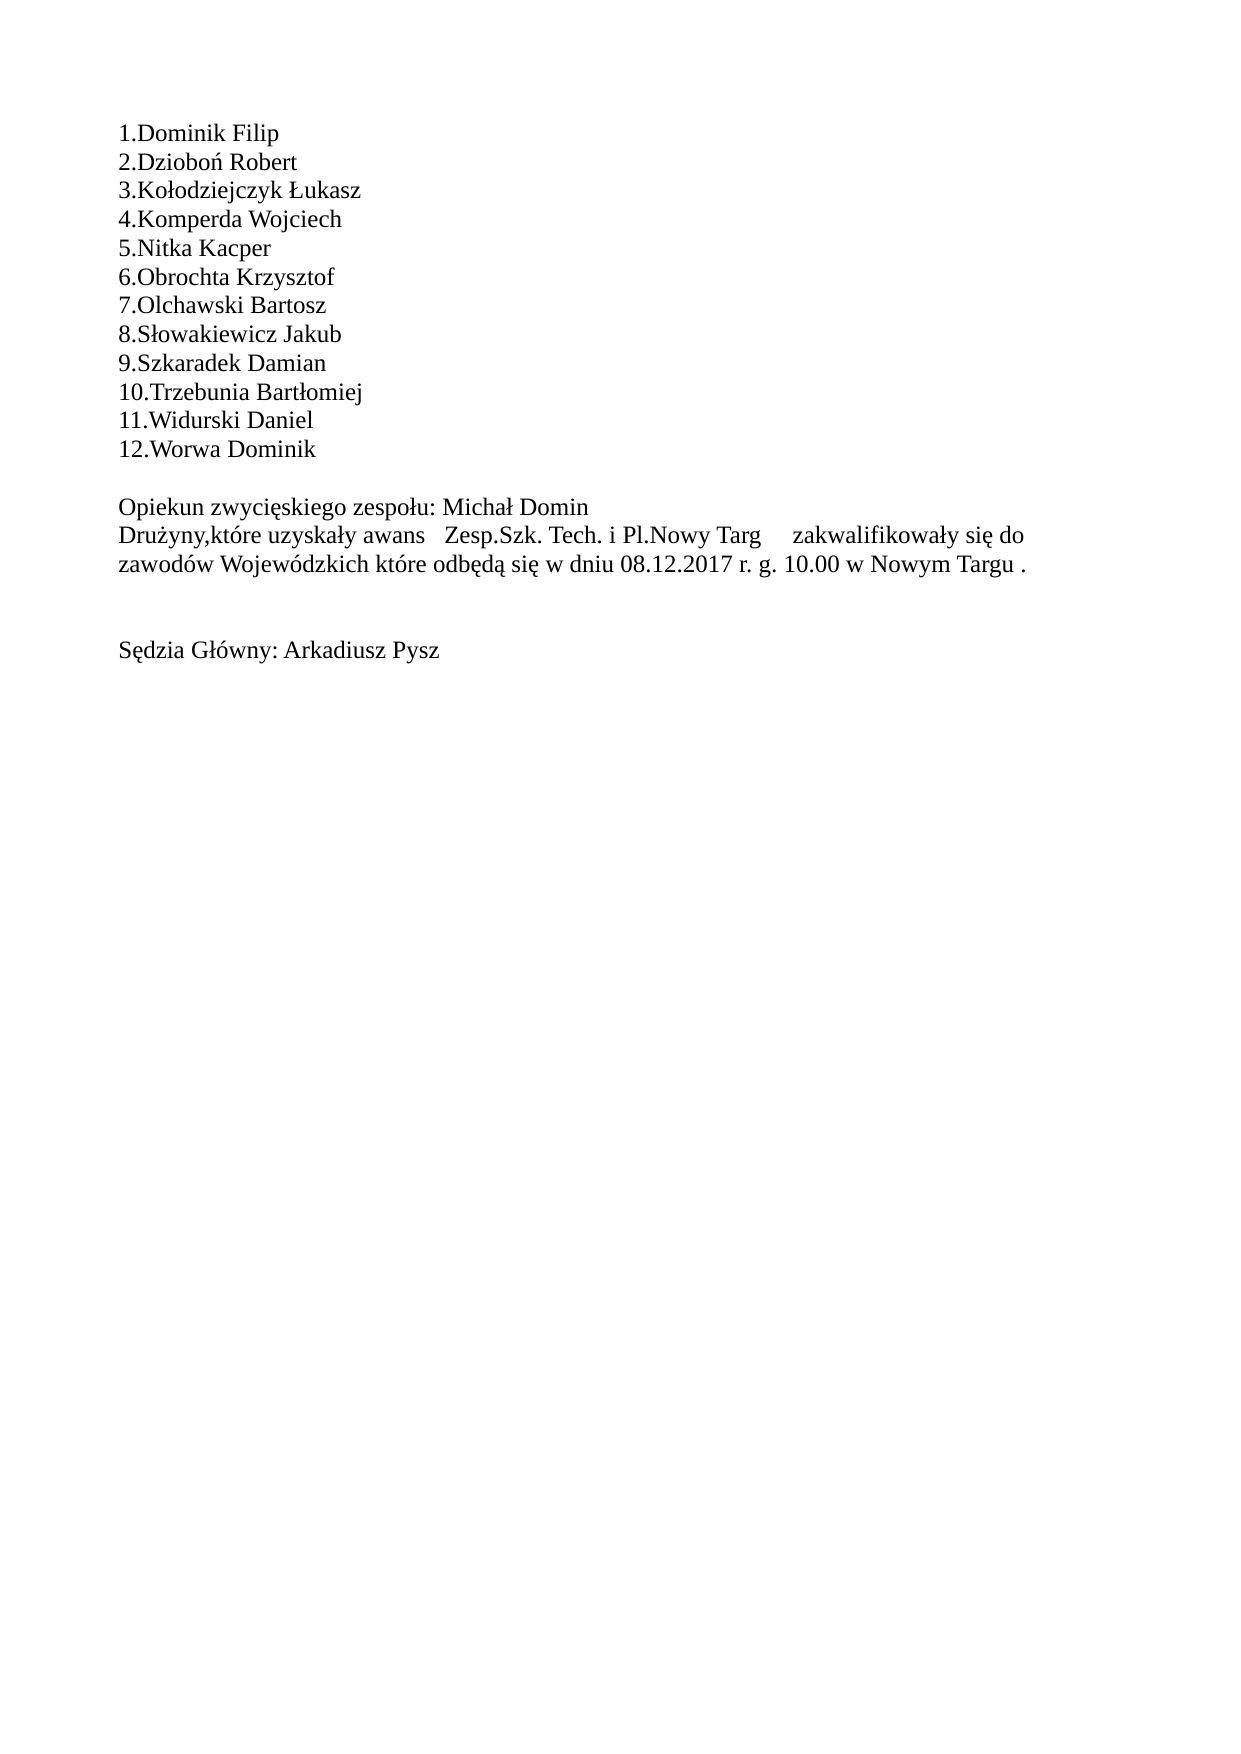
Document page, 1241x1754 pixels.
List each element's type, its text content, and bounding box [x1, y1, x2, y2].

text 1.Dominik Filip [118, 118, 1122, 147]
text 3.Kołodziejczyk Łukasz [118, 176, 1122, 204]
text 2.Dzioboń Robert [118, 147, 1122, 176]
text 12.Worwa Dominik [118, 434, 1122, 463]
text 7.Olchawski Bartosz [118, 291, 1122, 319]
text Opiekun zwycięskiego zespołu: Michał Domin [118, 492, 1122, 521]
text 11.Widurski Daniel [118, 406, 1122, 434]
text Sędzia Główny: Arkadiusz Pysz [118, 636, 1122, 664]
text 9.Szkaradek Damian [118, 348, 1122, 377]
text 5.Nitka Kacper [118, 233, 1122, 262]
text 8.Słowakiewicz Jakub [118, 319, 1122, 348]
text 4.Komperda Wojciech [118, 204, 1122, 233]
text 10.Trzebunia Bartłomiej [118, 377, 1122, 406]
text 6.Obrochta Krzysztof [118, 262, 1122, 291]
text Drużyny,które uzyskały awans Zesp.Szk. Tech. i Pl.Nowy Targ zakwalifikowały się do zawodów Wojewódzkich które odbędą się w dniu 08.12.2017 r. g. 10.00 w Nowym Targu . [118, 521, 1122, 578]
